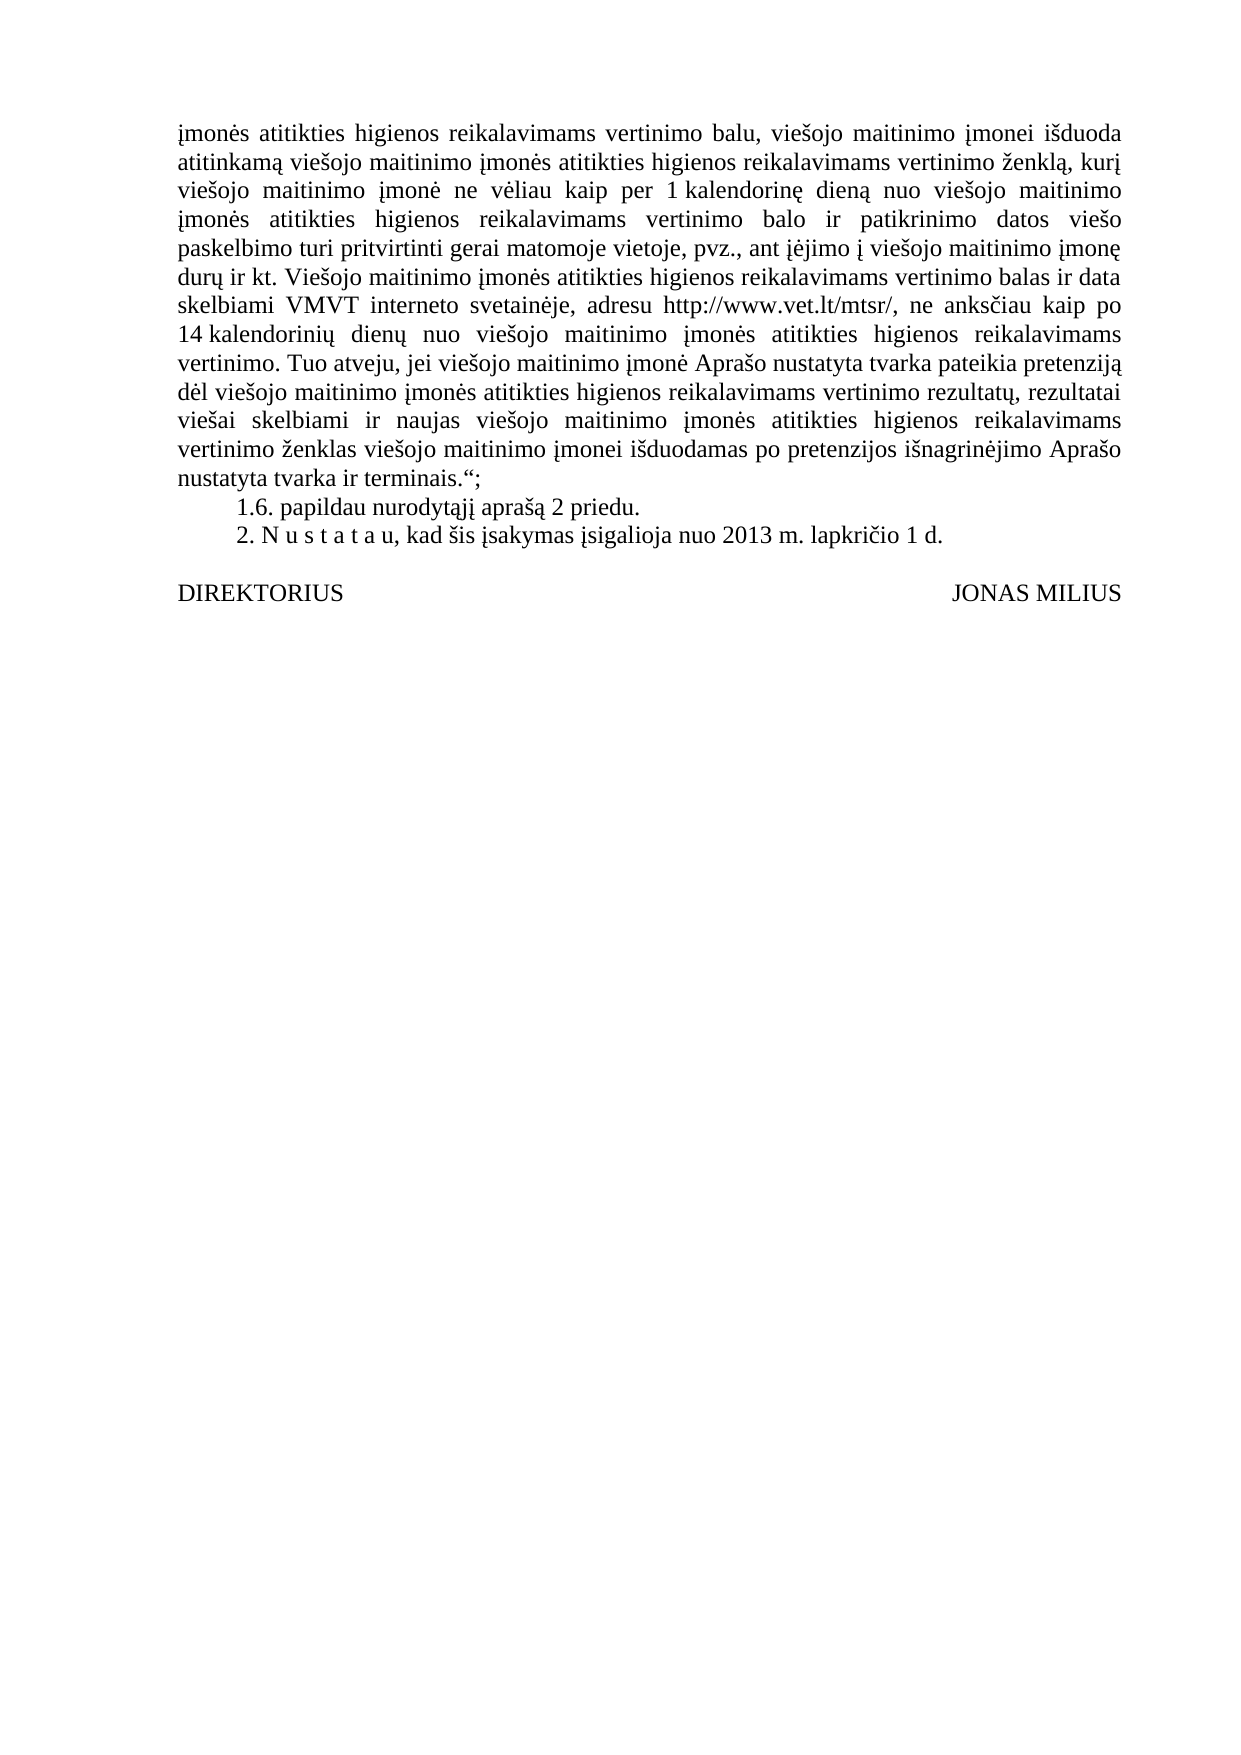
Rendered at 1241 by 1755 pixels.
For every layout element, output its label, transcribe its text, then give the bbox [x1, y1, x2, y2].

text 2. N u s t a t a u, kad šis įsakymas įsigalioja nuo 2013 m. lapkričio 1 d. [177, 521, 1122, 549]
text įmonės atitikties higienos reikalavimams vertinimo balu, viešojo maitinimo įmonei išduoda atitinkamą viešojo maitinimo įmonės atitikties higienos reikalavimams vertinimo ženklą, kurį viešojo maitinimo įmonė ne vėliau kaip per 1 kalendorinę dieną nuo viešojo maitinimo įmonės atitikties higienos reikalavimams vertinimo balo ir patikrinimo datos viešo paskelbimo turi pritvirtinti gerai matomoje vietoje, pvz., ant įėjimo į viešojo maitinimo įmonę durų ir kt. Viešojo maitinimo įmonės atitikties higienos reikalavimams vertinimo balas ir data skelbiami VMVT interneto svetainėje, adresu http://www.vet.lt/mtsr/, ne anksčiau kaip po 14 kalendorinių dienų nuo viešojo maitinimo įmonės atitikties higienos reikalavimams vertinimo. Tuo atveju, jei viešojo maitinimo įmonė Aprašo nustatyta tvarka pateikia pretenziją dėl viešojo maitinimo įmonės atitikties higienos reikalavimams vertinimo rezultatų, rezultatai viešai skelbiami ir naujas viešojo maitinimo įmonės atitikties higienos reikalavimams vertinimo ženklas viešojo maitinimo įmonei išduodamas po pretenzijos išnagrinėjimo Aprašo nustatyta tvarka ir terminais.“; [177, 118, 1122, 492]
text Direktorius Jonas Milius [177, 578, 1122, 607]
text 1.6. papildau nurodytąjį aprašą 2 priedu. [177, 492, 1122, 521]
